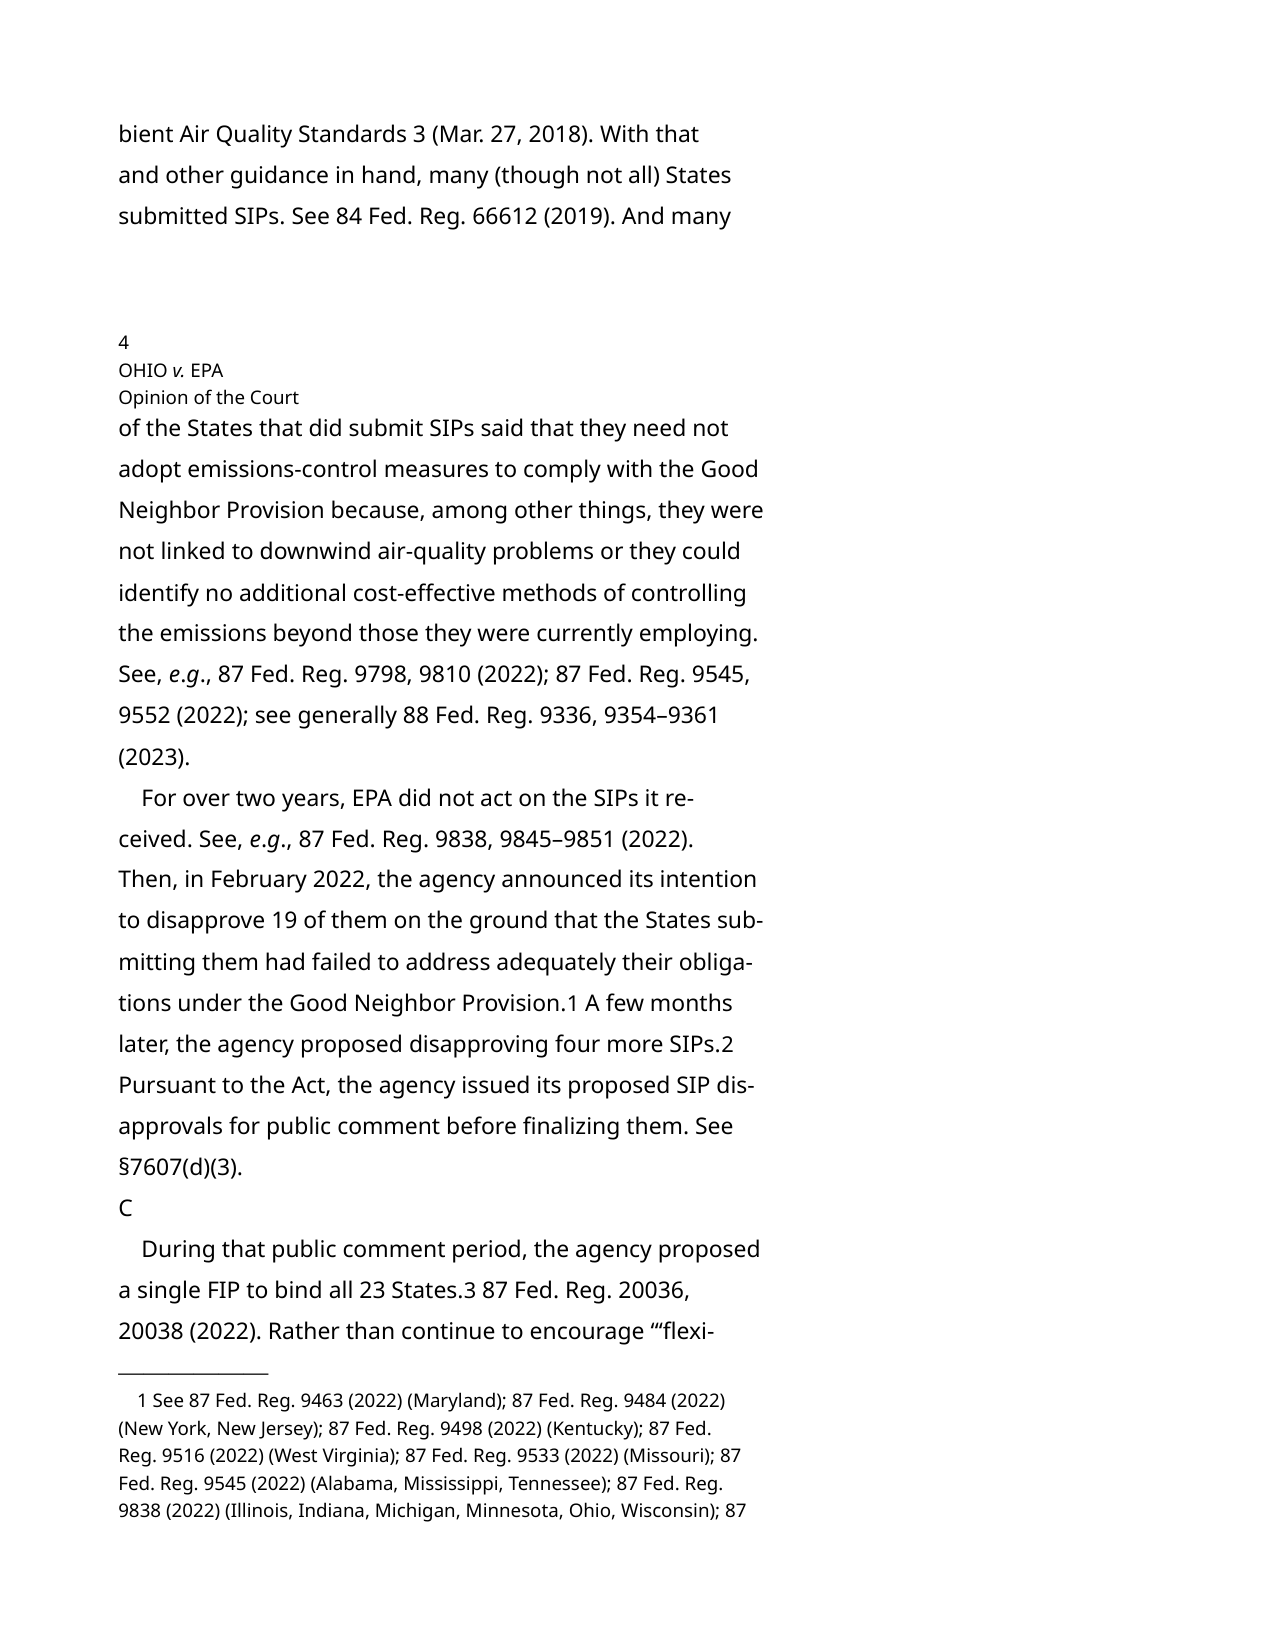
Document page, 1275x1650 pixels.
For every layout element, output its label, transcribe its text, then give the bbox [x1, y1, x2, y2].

text Then, in February 2022, the agency announced its intention [118, 863, 1157, 895]
text and other guidance in hand, many (though not all) States [118, 159, 1157, 190]
text 1 See 87 Fed. Reg. 9463 (2022) (Maryland); 87 Fed. Reg. 9484 (2022) [137, 1388, 1157, 1413]
text Opinion of the Court [118, 384, 1157, 410]
text —————— [118, 1357, 1157, 1385]
text Reg. 9516 (2022) (West Virginia); 87 Fed. Reg. 9533 (2022) (Missouri); 87 [118, 1443, 1157, 1468]
text approvals for public comment before finalizing them. See [118, 1109, 1157, 1141]
text Pursuant to the Act, the agency issued its proposed SIP dis- [118, 1068, 1157, 1100]
text Fed. Reg. 9545 (2022) (Alabama, Mississippi, Tennessee); 87 Fed. Reg. [118, 1470, 1157, 1496]
text of the States that did submit SIPs said that they need not [118, 412, 1157, 443]
text (New York, New Jersey); 87 Fed. Reg. 9498 (2022) (Kentucky); 87 Fed. [118, 1415, 1157, 1441]
text (2023). [118, 741, 1157, 772]
text During that public comment period, the agency proposed [141, 1233, 1157, 1264]
text 20038 (2022). Rather than continue to encourage “‘flexi- [118, 1315, 1157, 1347]
text C [118, 1192, 1157, 1223]
text to disapprove 19 of them on the ground that the States sub- [118, 904, 1157, 936]
text §7607(d)(3). [118, 1151, 1157, 1182]
text For over two years, EPA did not act on the SIPs it re- [141, 782, 1157, 813]
text ceived. See, e.g., 87 Fed. Reg. 9838, 9845–9851 (2022). [118, 822, 1157, 854]
text the emissions beyond those they were currently employing. [118, 617, 1157, 649]
text OHIO v. EPA [118, 357, 1157, 382]
text adopt emissions-control measures to comply with the Good [118, 453, 1157, 484]
text 9552 (2022); see generally 88 Fed. Reg. 9336, 9354–9361 [118, 699, 1157, 731]
text mitting them had failed to address adequately their obliga- [118, 946, 1157, 977]
text See, e.g., 87 Fed. Reg. 9798, 9810 (2022); 87 Fed. Reg. 9545, [118, 658, 1157, 689]
text not linked to downwind air-quality problems or they could [118, 535, 1157, 566]
text Neighbor Provision because, among other things, they were [118, 494, 1157, 525]
text tions under the Good Neighbor Provision.1 A few months [118, 987, 1157, 1018]
text 9838 (2022) (Illinois, Indiana, Michigan, Minnesota, Ohio, Wisconsin); 87 [118, 1498, 1157, 1523]
text later, the agency proposed disapproving four more SIPs.2 [118, 1028, 1157, 1059]
text identify no additional cost-effective methods of controlling [118, 576, 1157, 608]
text 4 [118, 329, 1157, 355]
text a single FIP to bind all 23 States.3 87 Fed. Reg. 20036, [118, 1274, 1157, 1306]
text bient Air Quality Standards 3 (Mar. 27, 2018). With that [118, 118, 1157, 149]
text submitted SIPs. See 84 Fed. Reg. 66612 (2019). And many [118, 200, 1157, 231]
